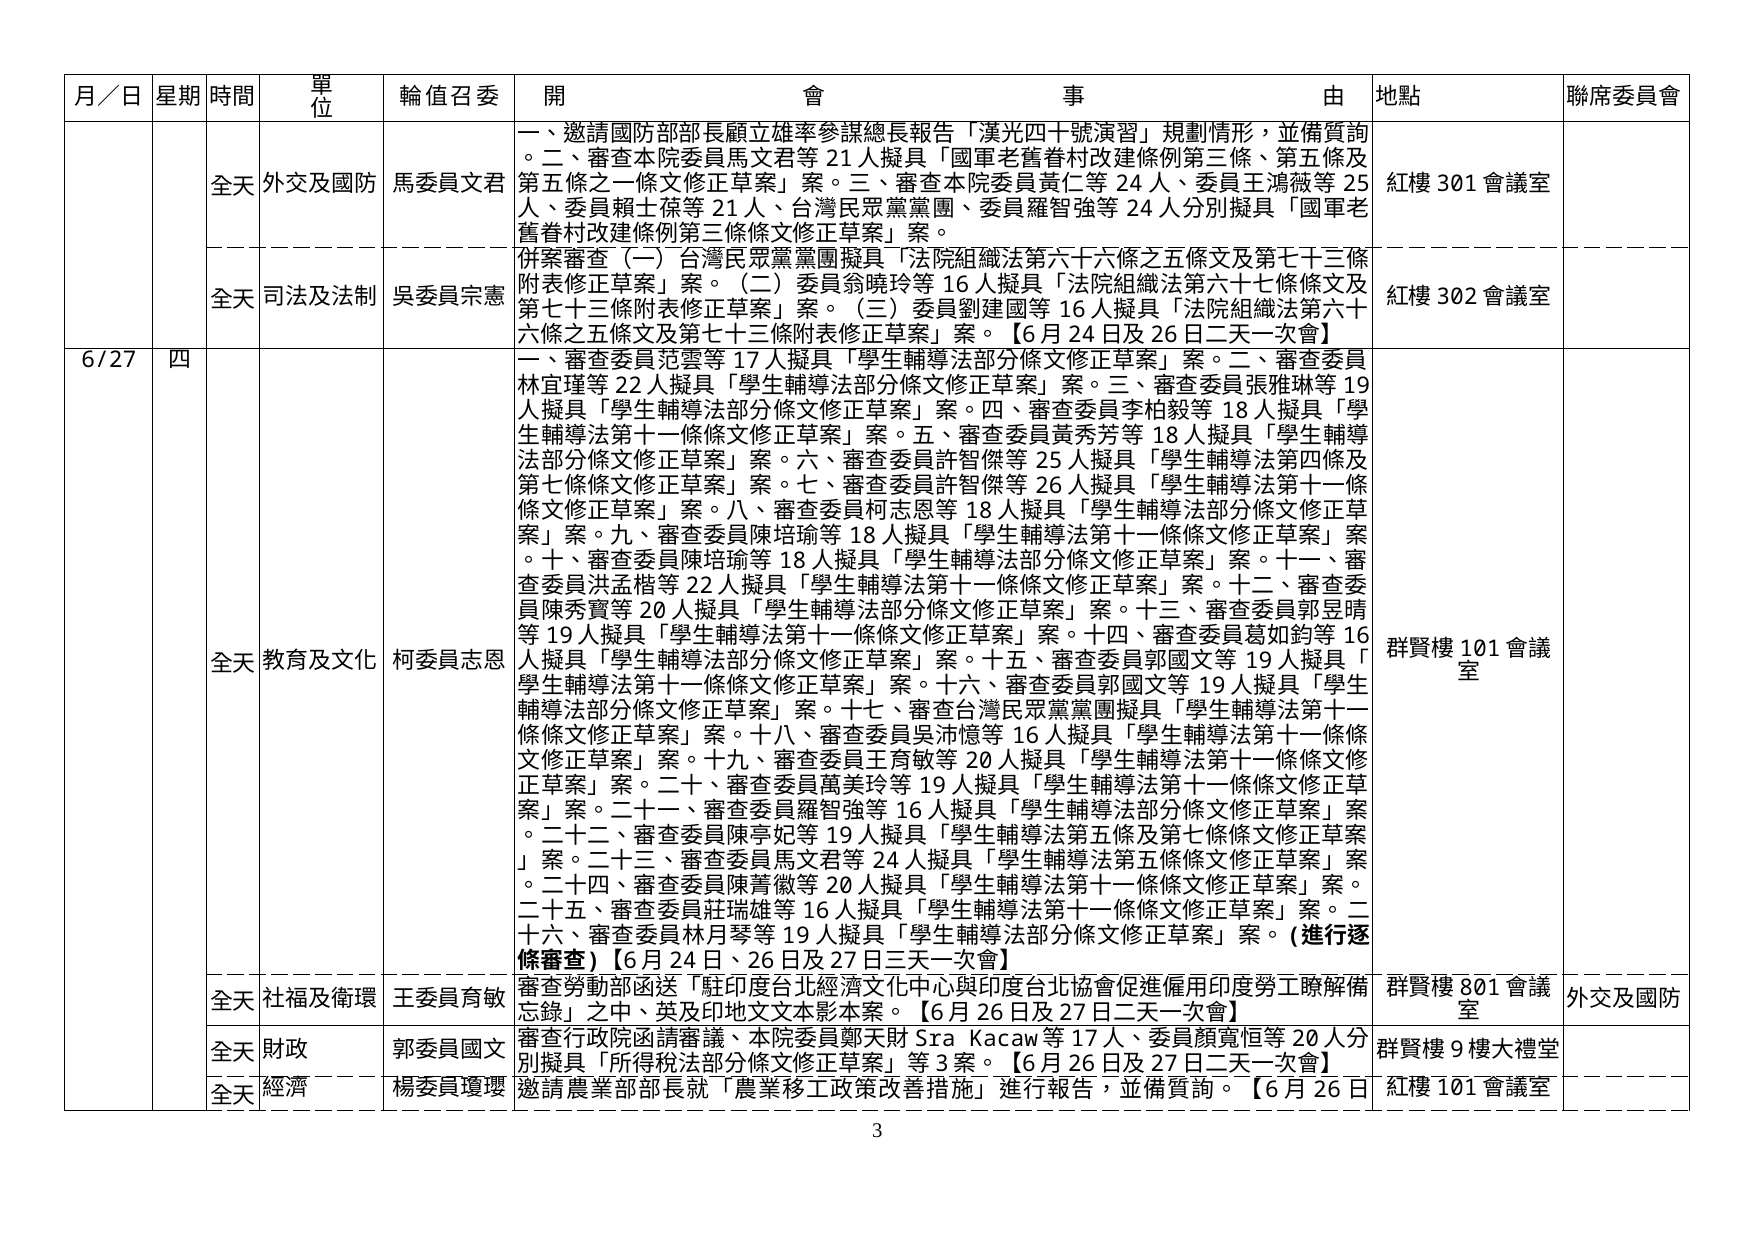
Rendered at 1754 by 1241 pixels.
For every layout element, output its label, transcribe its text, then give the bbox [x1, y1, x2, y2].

table_cell 一、審查委員范雲等17人擬具「學生輔導法部分條文修正草案」案。二、審查委員林宜瑾等22人擬具「學生輔導法部分條文修正草案」案。三、審查委員張雅琳等19人擬具「學生輔導法部分條文修正草案」案。四、審查委員李柏毅等18人擬具「學生輔導法第十一條條文修正草案」案。五、審查委員黃秀芳等18人擬具「學生輔導法部分條文修正草案」案。六、審查委員許智傑等25人擬具「學生輔導法第四條及第七條條文修正草案」案。七、審查委員許智傑等26人擬具「學生輔導法第十一條條文修正草案」案。八、審查委員柯志恩等18人擬具「學生輔導法部分條文修正草案」案。九、審查委員陳培瑜等18人擬具「學生輔導法第十一條條文修正草案」案。十、審查委員陳培瑜等18人擬具「學生輔導法部分條文修正草案」案。十一、審查委員洪孟楷等22人擬具「學生輔導法第十一條條文修正草案」案。十二、審查委員陳秀寳等20人擬具「學生輔導法部分條文修正草案」案。十三、審查委員郭昱晴等19人擬具「學生輔導法第十一條條文修正草案」案。十四、審查委員葛如鈞等16人擬具「學生輔導法部分條文修正草案」案。十五、審查委員郭國文等19人擬具「學生輔導法第十一條條文修正草案」案。十六、審查委員郭國文等19人擬具「學生輔導法部分條文修正草案」案。十七、審查台灣民眾黨黨團擬具「學生輔導法第十一條條文修正草案」案。十八、審查委員吳沛憶等16人擬具「學生輔導法第十一條條文修正草案」案。十九、審查委員王育敏等20人擬具「學生輔導法第十一條條文修正草案」案。二十、審查委員萬美玲等19人擬具「學生輔導法第十一條條文修正草案」案。二十一、審查委員羅智強等16人擬具「學生輔導法部分條文修正草案」案。二十二、審查委員陳亭妃等19人擬具「學生輔導法第五條及第七條條文修正草案」案。二十三、審查委員馬文君等24人擬具「學生輔導法第五條條文修正草案」案。二十四、審查委員陳菁徽等20人擬具「學生輔導法第十一條條文修正草案」案。二十五、審查委員莊瑞雄等16人擬具「學生輔導法第十一條條文修正草案」案。二十六、審查委員林月琴等19人擬具「學生輔導法部分條文修正草案」案。(進行逐條審查)【6月24日、26日及27日三天一次會】 [515, 349, 1372, 974]
table_cell 邀請農業部部長就「農業移工政策改善措施」進行報告，並備質詢。【6月26日 [515, 1076, 1372, 1110]
table_cell 財政 [260, 1026, 383, 1076]
table_header 時間 [207, 75, 259, 121]
table_cell [1564, 122, 1689, 247]
table_cell 經濟 [260, 1076, 383, 1110]
table_cell 審查行政院函請審議、本院委員鄭天財Sra Kacaw等17人、委員顏寬恒等20人分別擬具「所得稅法部分條文修正草案」等3案。【6月26日及27日二天一次會】 [515, 1026, 1372, 1076]
table_cell 司法及法制 [260, 247, 383, 348]
table_cell [1564, 349, 1689, 974]
table_cell 教育及文化 [260, 349, 383, 974]
table_cell [153, 122, 206, 348]
table_cell 吳委員宗憲 [384, 247, 514, 348]
table_cell 馬委員文君 [384, 122, 514, 247]
table_cell 群賢樓101會議室 [1373, 349, 1563, 974]
table_cell 全天 [207, 122, 259, 247]
table_cell 外交及國防 [260, 122, 383, 247]
table_cell 四 [153, 349, 206, 1110]
table_cell [65, 122, 152, 348]
table_cell 審查勞動部函送「駐印度台北經濟文化中心與印度台北協會促進僱用印度勞工瞭解備忘錄」之中、英及印地文文本影本案。【6月26日及27日二天一次會】 [515, 974, 1372, 1025]
table_cell 全天 [207, 247, 259, 348]
table_header 開會事由 [515, 75, 1372, 121]
table_cell 全天 [207, 349, 259, 974]
table_cell [1564, 1026, 1689, 1076]
table_cell 王委員育敏 [384, 974, 514, 1025]
table_header 地點 [1373, 75, 1563, 121]
table_cell 群賢樓801會議室 [1373, 974, 1563, 1025]
table_cell 社福及衛環 [260, 974, 383, 1025]
table_cell [1564, 1076, 1689, 1110]
table_cell 紅樓101會議室 [1373, 1076, 1563, 1110]
table_cell 併案審查（一）台灣民眾黨黨團擬具「法院組織法第六十六條之五條文及第七十三條附表修正草案」案。（二）委員翁曉玲等16人擬具「法院組織法第六十七條條文及第七十三條附表修正草案」案。（三）委員劉建國等16人擬具「法院組織法第六十六條之五條文及第七十三條附表修正草案」案。【6月24日及26日二天一次會】 [515, 247, 1372, 348]
table_header 月／日 [65, 75, 152, 121]
table_cell [1564, 247, 1689, 348]
table_cell 全天 [207, 1076, 259, 1110]
table_cell 紅樓302會議室 [1373, 247, 1563, 348]
table_cell 群賢樓9樓大禮堂 [1373, 1026, 1563, 1076]
table_header 單 位 [260, 75, 383, 121]
table_cell 一、邀請國防部部長顧立雄率參謀總長報告「漢光四十號演習」規劃情形，並備質詢。二、審查本院委員馬文君等21人擬具「國軍老舊眷村改建條例第三條、第五條及第五條之一條文修正草案」案。三、審查本院委員黃仁等24人、委員王鴻薇等25人、委員賴士葆等21人、台灣民眾黨黨團、委員羅智強等24人分別擬具「國軍老舊眷村改建條例第三條條文修正草案」案。 [515, 122, 1372, 247]
table_cell 柯委員志恩 [384, 349, 514, 974]
table_cell 6/27 [65, 349, 152, 1110]
table_cell 全天 [207, 1026, 259, 1076]
table_header 聯席委員會 [1564, 75, 1689, 121]
table_header 輪值召委 [384, 75, 514, 121]
table_cell 紅樓301會議室 [1373, 122, 1563, 247]
table_cell 郭委員國文 [384, 1026, 514, 1076]
table_cell 外交及國防 [1564, 974, 1689, 1025]
table_header 星期 [153, 75, 206, 121]
table_cell 全天 [207, 974, 259, 1025]
table_cell 楊委員瓊瓔 [384, 1076, 514, 1110]
